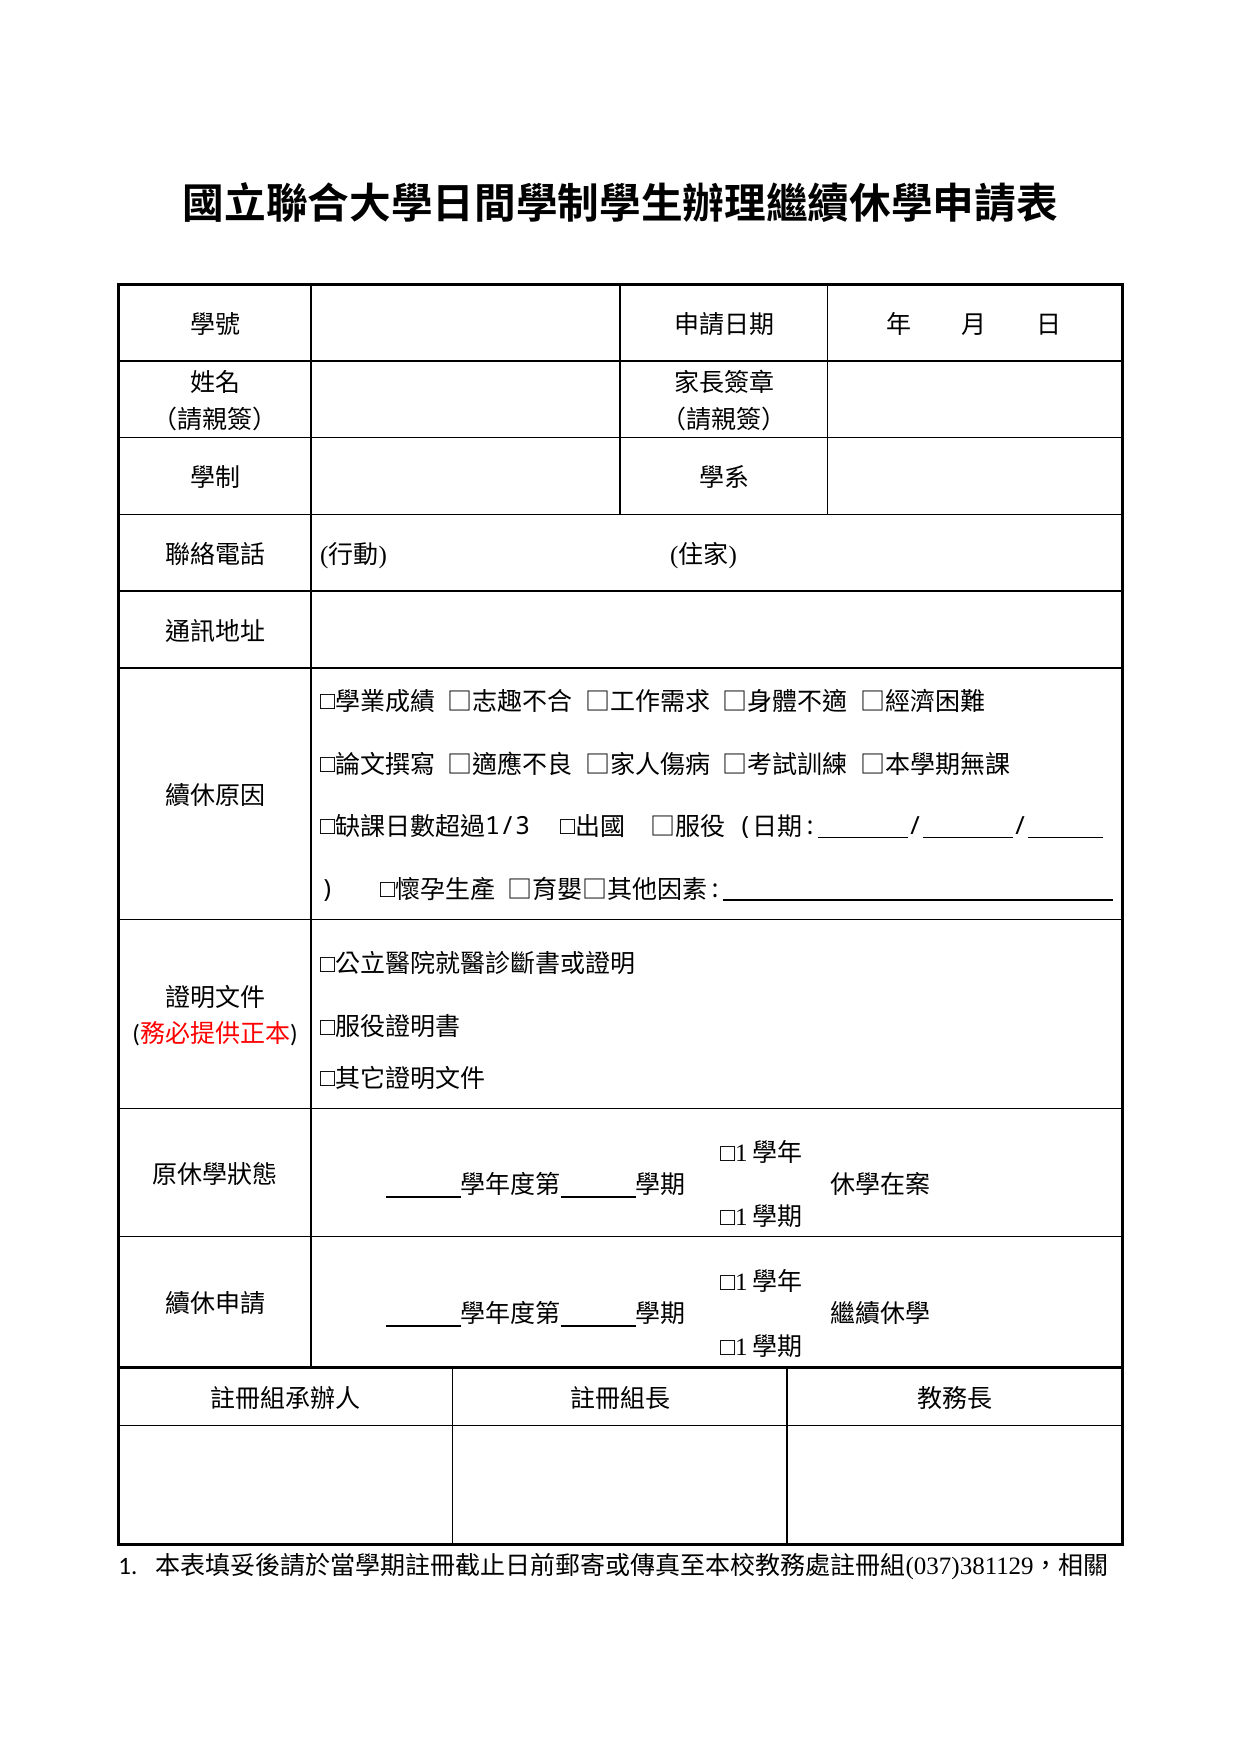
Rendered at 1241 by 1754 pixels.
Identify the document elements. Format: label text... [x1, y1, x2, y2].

table_cell 姓名 （請親簽） [120, 362, 310, 437]
table_cell 家長簽章 （請親簽） [621, 362, 827, 437]
table_cell 學年度第 學期 [312, 1109, 694, 1236]
table_cell (行動) (住家) [312, 515, 1121, 590]
table_cell [312, 592, 1121, 667]
table_cell [828, 362, 1121, 437]
table_cell □1學期 [694, 1172, 827, 1236]
table_cell 休學在案 [828, 1109, 1121, 1236]
table_cell [120, 1426, 452, 1543]
table_cell 教務長 [788, 1369, 1121, 1424]
table_cell □1學期 [694, 1300, 827, 1366]
table_cell □學業成績 □志趣不合 □工作需求 □身體不適 □經濟困難 □論文撰寫 □適應不良 □家人傷病 □考試訓練 □本學期無課 □缺課日數超過1/3 □出國 □服役 (日期: / / ) □懷孕生產 □育嬰□其他因素: [312, 669, 1121, 919]
table_cell 原休學狀態 [120, 1109, 310, 1236]
table_cell 續休申請 [120, 1237, 310, 1366]
text 國立聯合大學日間學制學生辦理繼續休學申請表 [118, 158, 1122, 221]
table_cell 證明文件 (務必提供正本) [120, 920, 310, 1108]
table_cell 續休原因 [120, 669, 310, 919]
table_cell [453, 1426, 786, 1543]
table_cell [788, 1426, 1121, 1543]
table_cell 學制 [120, 438, 310, 513]
table_cell [312, 438, 619, 513]
table_header [312, 286, 619, 360]
table_cell □公立醫院就醫診斷書或證明 □服役證明書 □其它證明文件 [312, 920, 1121, 1108]
table_cell 繼續休學 [828, 1237, 1121, 1366]
table_cell 註冊組長 [453, 1369, 786, 1424]
table_cell □1學年 [694, 1109, 827, 1172]
table_header 申請日期 [621, 286, 827, 360]
table_header 年 月 日 [828, 286, 1121, 360]
table_cell [312, 362, 619, 437]
table_cell 學年度第 學期 [312, 1237, 694, 1366]
table_cell □1學年 [694, 1237, 827, 1300]
table_cell 學系 [621, 438, 827, 513]
table_cell 註冊組承辦人 [120, 1369, 452, 1424]
table_cell 通訊地址 [120, 592, 310, 667]
table_header 學號 [120, 286, 310, 360]
table_cell 聯絡電話 [120, 515, 310, 590]
list 本表填妥後請於當學期註冊截止日前郵寄或傳真至本校教務處註冊組(037)381129，相關 [118, 1546, 1122, 1582]
table_cell [828, 438, 1121, 513]
